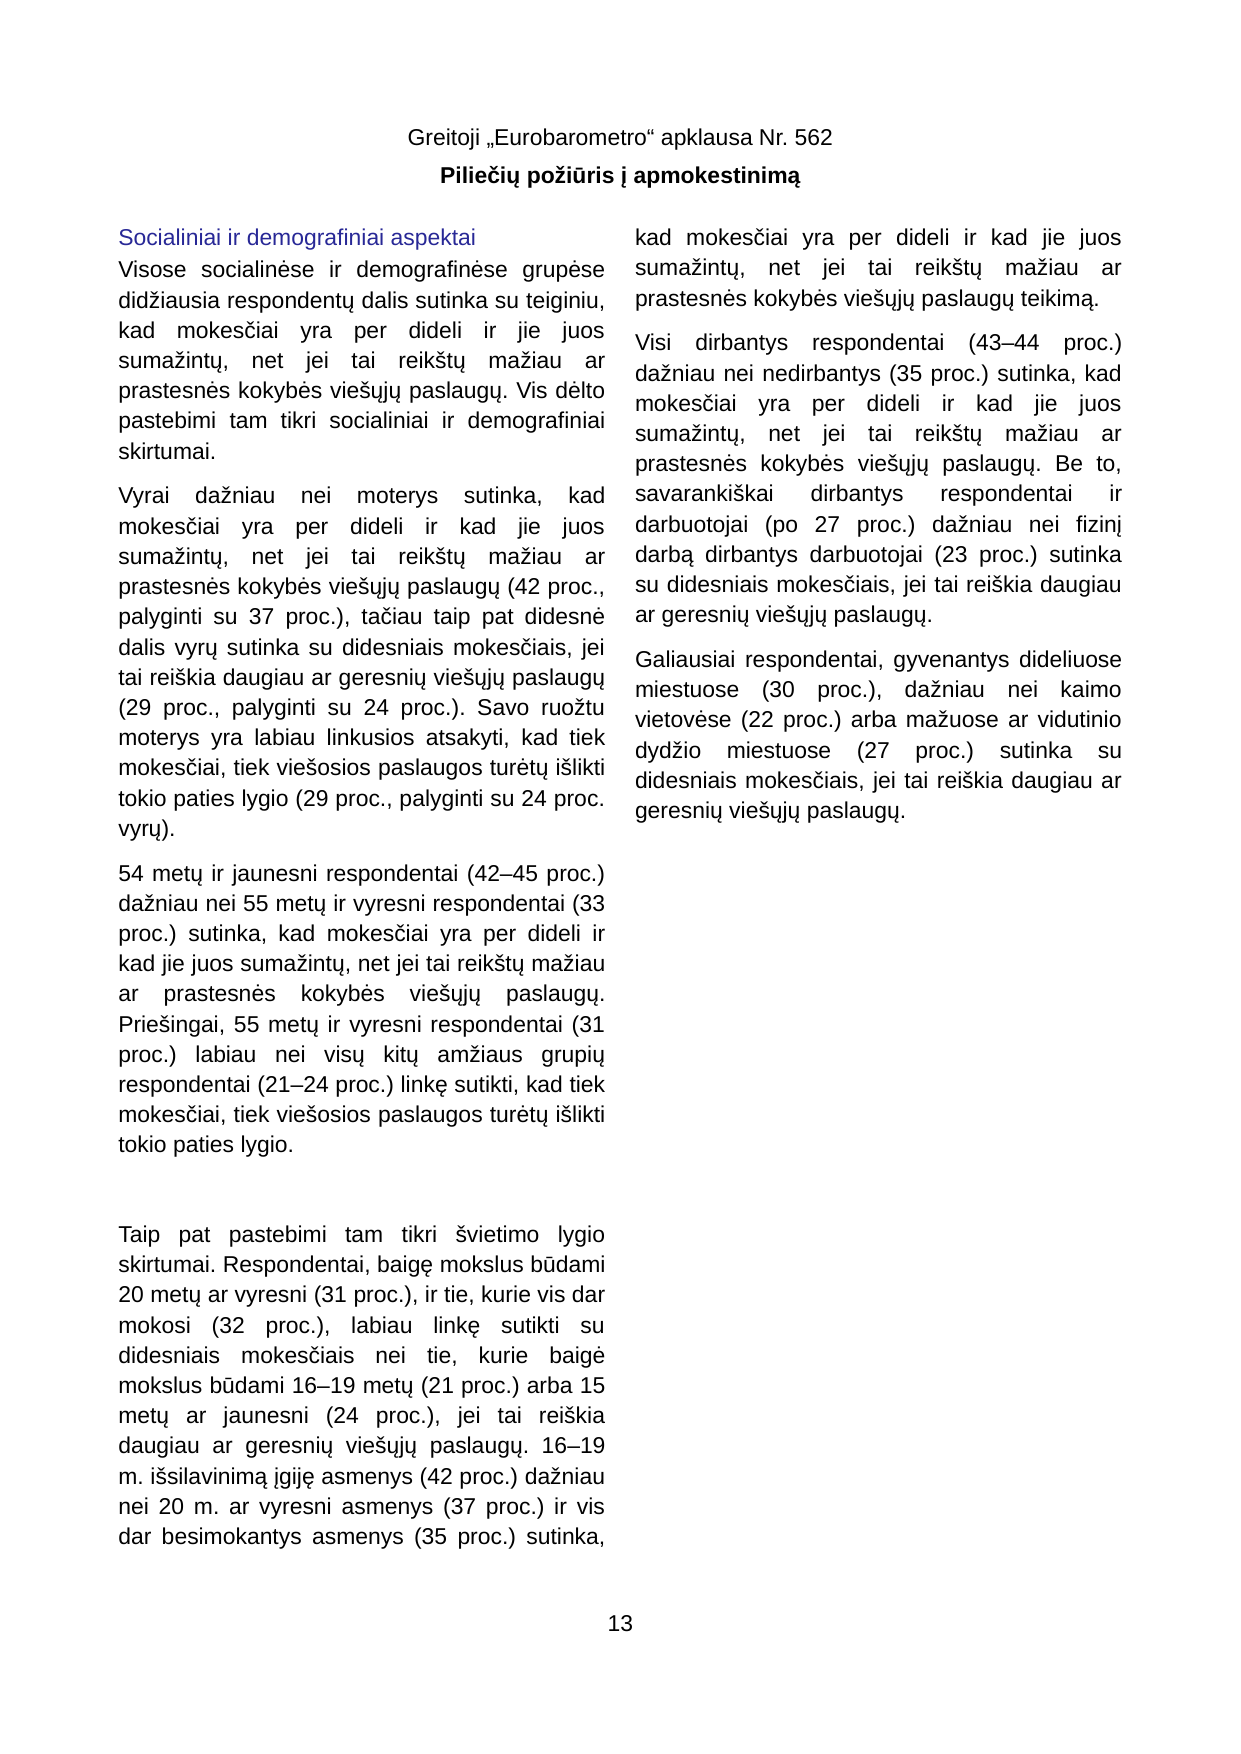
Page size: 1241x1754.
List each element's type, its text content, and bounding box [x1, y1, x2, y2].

text Visose socialinėse ir demografinėse grupėse didžiausia respondentų dalis sutinka su teiginiu, kad mokesčiai yra per dideli ir jie juos sumažintų, net jei tai reikštų mažiau ar prastesnės kokybės viešųjų paslaugų. Vis dėlto pastebimi tam tikri socialiniai ir demografiniai skirtumai. [118, 256, 605, 464]
text Socialiniai ir demografiniai aspektai [118, 224, 605, 250]
text Galiausiai respondentai, gyvenantys dideliuose miestuose (30 proc.), dažniau nei kaimo vietovėse (22 proc.) arba mažuose ar vidutinio dydžio miestuose (27 proc.) sutinka su didesniais mokesčiais, jei tai reiškia daugiau ar geresnių viešųjų paslaugų. [635, 646, 1122, 823]
text kad mokesčiai yra per dideli ir kad jie juos sumažintų, net jei tai reikštų mažiau ar prastesnės kokybės viešųjų paslaugų teikimą. [635, 224, 1122, 311]
text 54 metų ir jaunesni respondentai (42–45 proc.) dažniau nei 55 metų ir vyresni respondentai (33 proc.) sutinka, kad mokesčiai yra per dideli ir kad jie juos sumažintų, net jei tai reikštų mažiau ar prastesnės kokybės viešųjų paslaugų. Priešingai, 55 metų ir vyresni respondentai (31 proc.) labiau nei visų kitų amžiaus grupių respondentai (21–24 proc.) linkę sutikti, kad tiek mokesčiai, tiek viešosios paslaugos turėtų išlikti tokio paties lygio. [118, 859, 605, 1158]
text Visi dirbantys respondentai (43–44 proc.) dažniau nei nedirbantys (35 proc.) sutinka, kad mokesčiai yra per dideli ir kad jie juos sumažintų, net jei tai reikštų mažiau ar prastesnės kokybės viešųjų paslaugų. Be to, savarankiškai dirbantys respondentai ir darbuotojai (po 27 proc.) dažniau nei fizinį darbą dirbantys darbuotojai (23 proc.) sutinka su didesniais mokesčiais, jei tai reiškia daugiau ar geresnių viešųjų paslaugų. [635, 329, 1122, 627]
text Taip pat pastebimi tam tikri švietimo lygio skirtumai. Respondentai, baigę mokslus būdami 20 metų ar vyresni (31 proc.), ir tie, kurie vis dar mokosi (32 proc.), labiau linkę sutikti su didesniais mokesčiais nei tie, kurie baigė mokslus būdami 16–19 metų (21 proc.) arba 15 metų ar jaunesni (24 proc.), jei tai reiškia daugiau ar geresnių viešųjų paslaugų. 16–19 m. išsilavinimą įgiję asmenys (42 proc.) dažniau nei 20 m. ar vyresni asmenys (37 proc.) ir vis dar besimokantys asmenys (35 proc.) sutinka, [118, 1221, 605, 1549]
text Vyrai dažniau nei moterys sutinka, kad mokesčiai yra per dideli ir kad jie juos sumažintų, net jei tai reikštų mažiau ar prastesnės kokybės viešųjų paslaugų (42 proc., palyginti su 37 proc.), tačiau taip pat didesnė dalis vyrų sutinka su didesniais mokesčiais, jei tai reiškia daugiau ar geresnių viešųjų paslaugų (29 proc., palyginti su 24 proc.). Savo ruožtu moterys yra labiau linkusios atsakyti, kad tiek mokesčiai, tiek viešosios paslaugos turėtų išlikti tokio paties lygio (29 proc., palyginti su 24 proc. vyrų). [118, 482, 605, 841]
